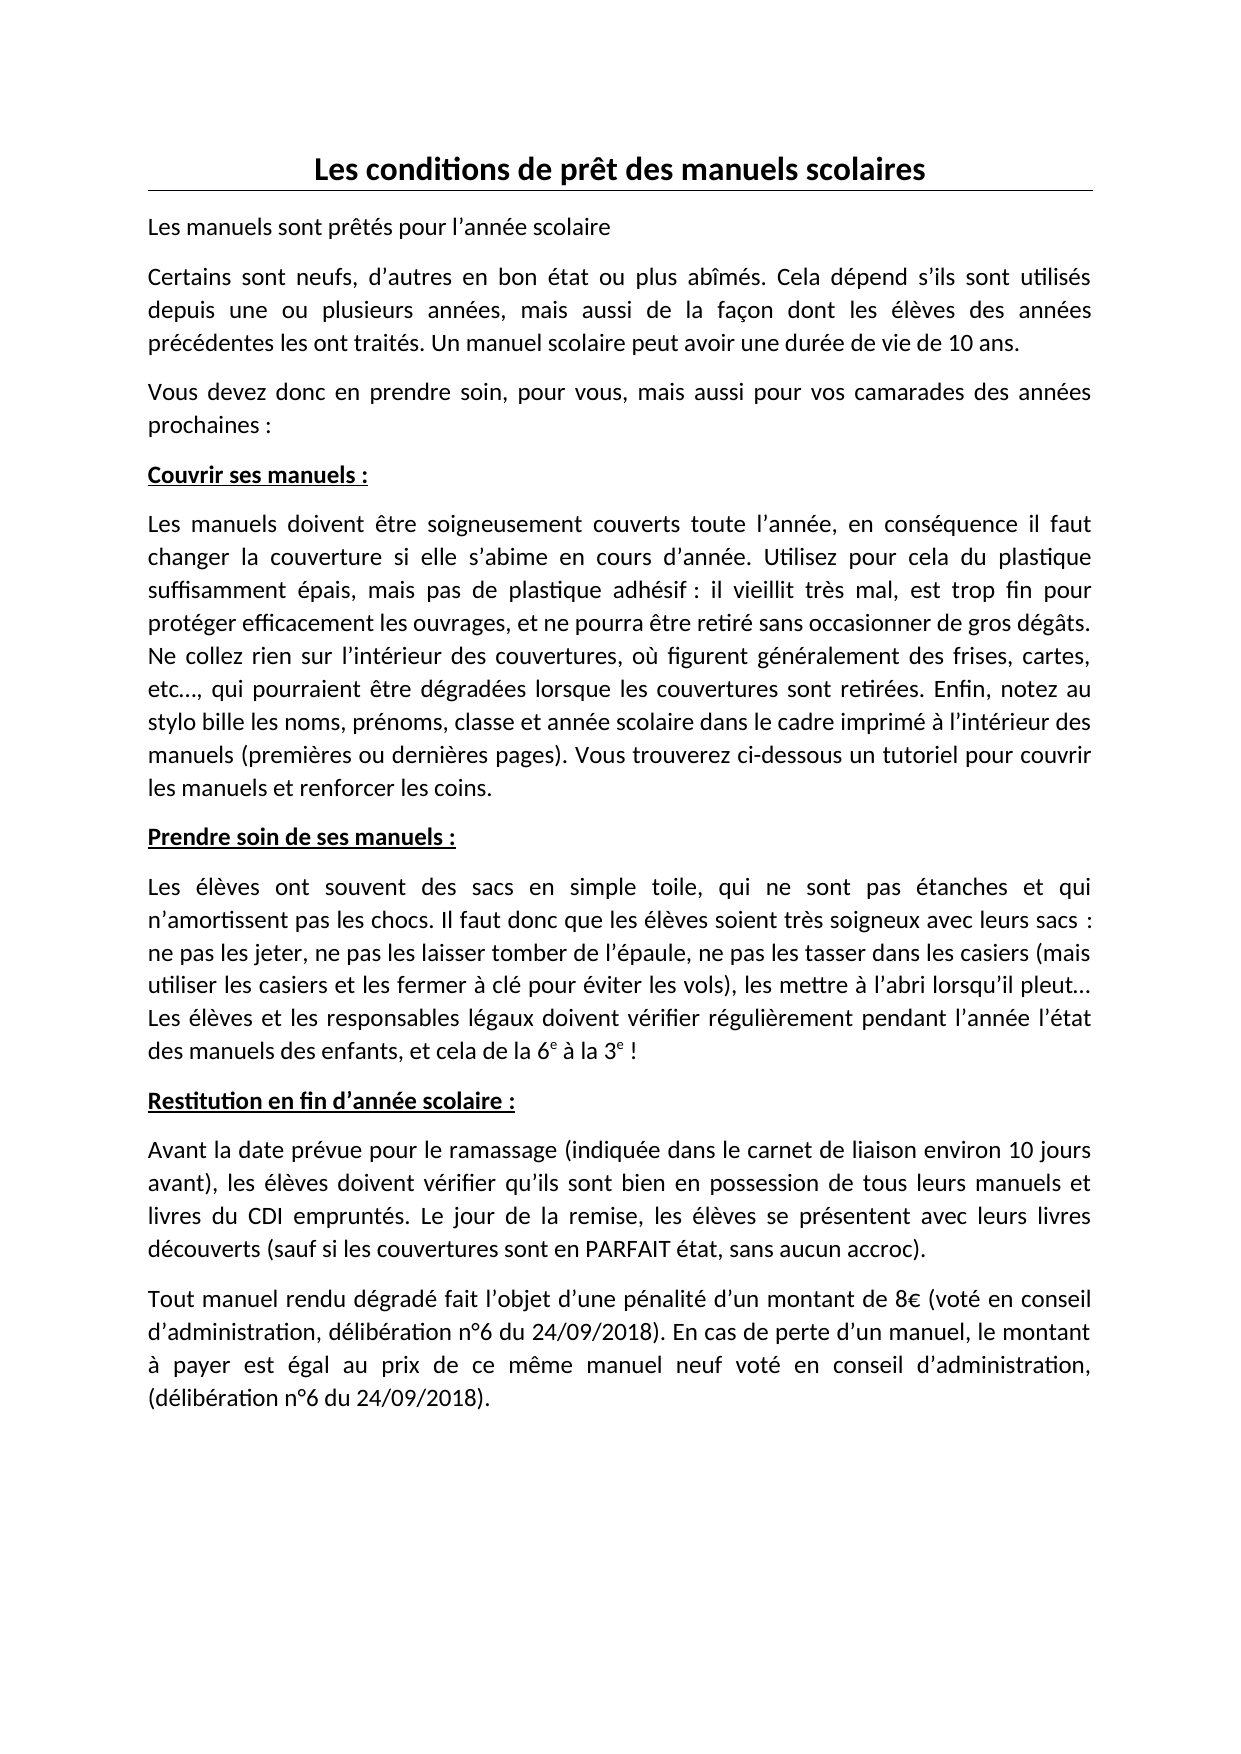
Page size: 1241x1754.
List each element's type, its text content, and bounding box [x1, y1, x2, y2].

text Les élèves ont souvent des sacs en simple toile, qui ne sont pas étanches et qui n’amortissent pas les chocs. Il faut donc que les élèves soient très soigneux avec leurs sacs : ne pas les jeter, ne pas les laisser tomber de l’épaule, ne pas les tasser dans les casiers (mais utiliser les casiers et les fermer à clé pour éviter les vols), les mettre à l’abri lorsqu’il pleut… Les élèves et les responsables légaux doivent vérifier régulièrement pendant l’année l’état des manuels des enfants, et cela de la 6e à la 3e ! [148, 871, 1093, 1066]
text Tout manuel rendu dégradé fait l’objet d’une pénalité d’un montant de 8€ (voté en conseil d’administration, délibération n°6 du 24/09/2018). En cas de perte d’un manuel, le montant à payer est égal au prix de ce même manuel neuf voté en conseil d’administration, (délibération n°6 du 24/09/2018). [148, 1283, 1093, 1412]
text Prendre soin de ses manuels : [148, 821, 1093, 852]
text Les manuels sont prêtés pour l’année scolaire [148, 211, 1093, 242]
text Avant la date prévue pour le ramassage (indiquée dans le carnet de liaison environ 10 jours avant), les élèves doivent vérifier qu’ils sont bien en possession de tous leurs manuels et livres du CDI empruntés. Le jour de la remise, les élèves se présentent avec leurs livres découverts (sauf si les couvertures sont en PARFAIT état, sans aucun accroc). [148, 1135, 1093, 1264]
text Couvrir ses manuels : [148, 459, 1093, 489]
text Les conditions de prêt des manuels scolaires [148, 148, 1093, 190]
text Restitution en fin d’année scolaire : [148, 1085, 1093, 1116]
text Les manuels doivent être soigneusement couverts toute l’année, en conséquence il faut changer la couverture si elle s’abime en cours d’année. Utilisez pour cela du plastique suffisamment épais, mais pas de plastique adhésif : il vieillit très mal, est trop fin pour protéger efficacement les ouvrages, et ne pourra être retiré sans occasionner de gros dégâts. Ne collez rien sur l’intérieur des couvertures, où figurent généralement des frises, cartes, etc…, qui pourraient être dégradées lorsque les couvertures sont retirées. Enfin, notez au stylo bille les noms, prénoms, classe et année scolaire dans le cadre imprimé à l’intérieur des manuels (premières ou dernières pages). Vous trouverez ci-dessous un tutoriel pour couvrir les manuels et renforcer les coins. [148, 508, 1093, 802]
text Vous devez donc en prendre soin, pour vous, mais aussi pour vos camarades des années prochaines : [148, 376, 1093, 440]
text Certains sont neufs, d’autres en bon état ou plus abîmés. Cela dépend s’ils sont utilisés depuis une ou plusieurs années, mais aussi de la façon dont les élèves des années précédentes les ont traités. Un manuel scolaire peut avoir une durée de vie de 10 ans. [148, 261, 1093, 357]
